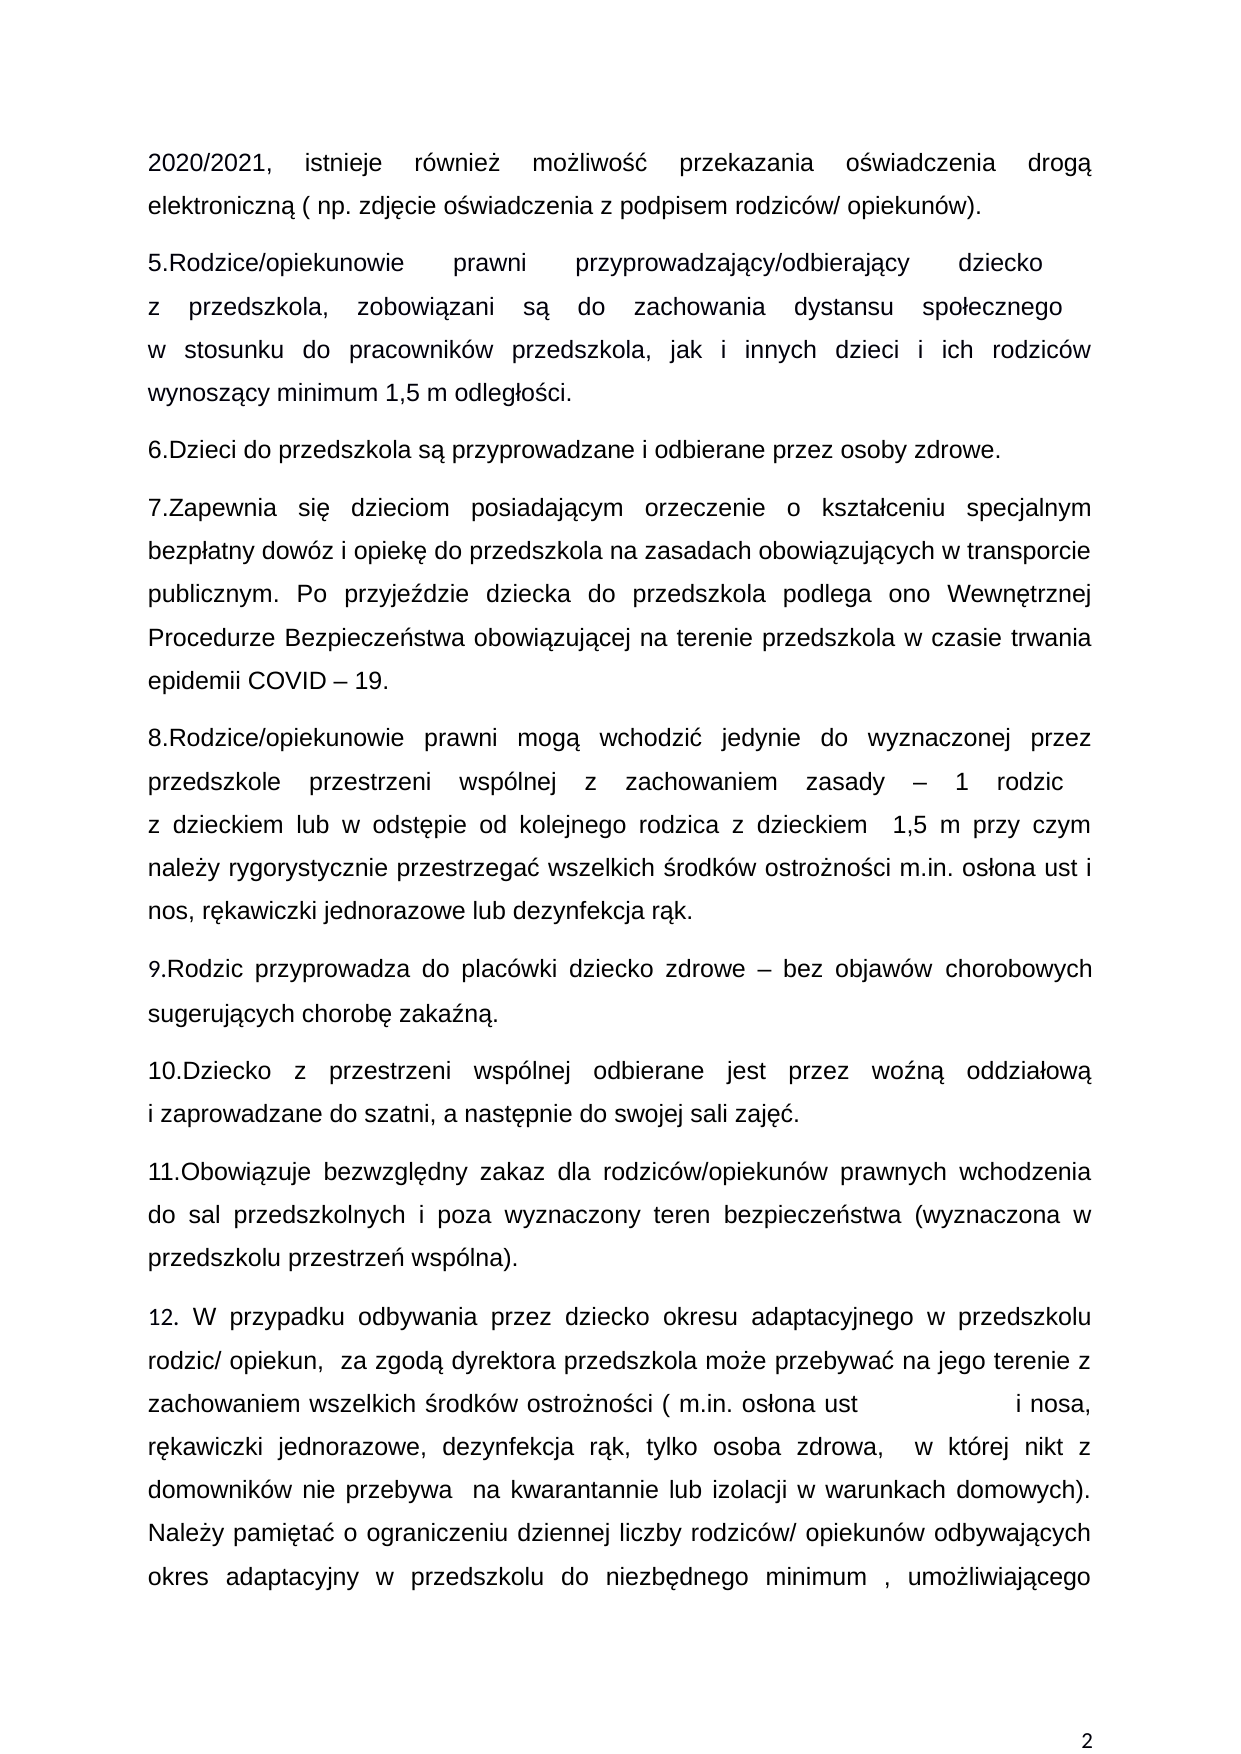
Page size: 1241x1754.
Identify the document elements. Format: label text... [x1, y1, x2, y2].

list Obowiązuje bezwzględny zakaz dla rodziców/opiekunów prawnych wchodzenia do sal przedszkolnych i poza wyznaczony teren bezpieczeństwa (wyznaczona w przedszkolu przestrzeń wspólna). [148, 1157, 1093, 1272]
list Rodzice/opiekunowie prawni mogą wchodzić jedynie do wyznaczonej przez przedszkole przestrzeni wspólnej z zachowaniem zasady – 1 rodzic z dzieckiem lub w odstępie od kolejnego rodzica z dzieckiem 1,5 m przy czym należy rygorystycznie przestrzegać wszelkich środków ostrożności m.in. osłona ust i nos, rękawiczki jednorazowe lub dezynfekcja rąk. [148, 723, 1093, 925]
list W przypadku odbywania przez dziecko okresu adaptacyjnego w przedszkolu rodzic/ opiekun, za zgodą dyrektora przedszkola może przebywać na jego terenie z zachowaniem wszelkich środków ostrożności ( m.in. osłona ust i nosa, rękawiczki jednorazowe, dezynfekcja rąk, tylko osoba zdrowa, w której nikt z domowników nie przebywa na kwarantannie lub izolacji w warunkach domowych). Należy pamiętać o ograniczeniu dziennej liczby rodziców/ opiekunów odbywających okres adaptacyjny w przedszkolu do niezbędnego minimum , umożliwiającego [148, 1301, 1093, 1590]
list Rodzice/opiekunowie prawni przyprowadzający/odbierający dziecko z przedszkola, zobowiązani są do zachowania dystansu społecznego w stosunku do pracowników przedszkola, jak i innych dzieci i ich rodziców wynoszący minimum 1,5 m odległości. [148, 248, 1093, 407]
list Rodzic przyprowadza do placówki dziecko zdrowe – bez objawów chorobowych sugerujących chorobę zakaźną. [148, 954, 1093, 1027]
list 2020/2021, istnieje również możliwość przekazania oświadczenia drogą elektroniczną ( np. zdjęcie oświadczenia z podpisem rodziców/ opiekunów). [148, 148, 1093, 219]
list Dzieci do przedszkola są przyprowadzane i odbierane przez osoby zdrowe. [148, 436, 1093, 464]
list Zapewnia się dzieciom posiadającym orzeczenie o kształceniu specjalnym bezpłatny dowóz i opiekę do przedszkola na zasadach obowiązujących w transporcie publicznym. Po przyjeździe dziecka do przedszkola podlega ono Wewnętrznej Procedurze Bezpieczeństwa obowiązującej na terenie przedszkola w czasie trwania epidemii COVID – 19. [148, 493, 1093, 694]
list Dziecko z przestrzeni wspólnej odbierane jest przez woźną oddziałową i zaprowadzane do szatni, a następnie do swojej sali zajęć. [148, 1056, 1093, 1128]
